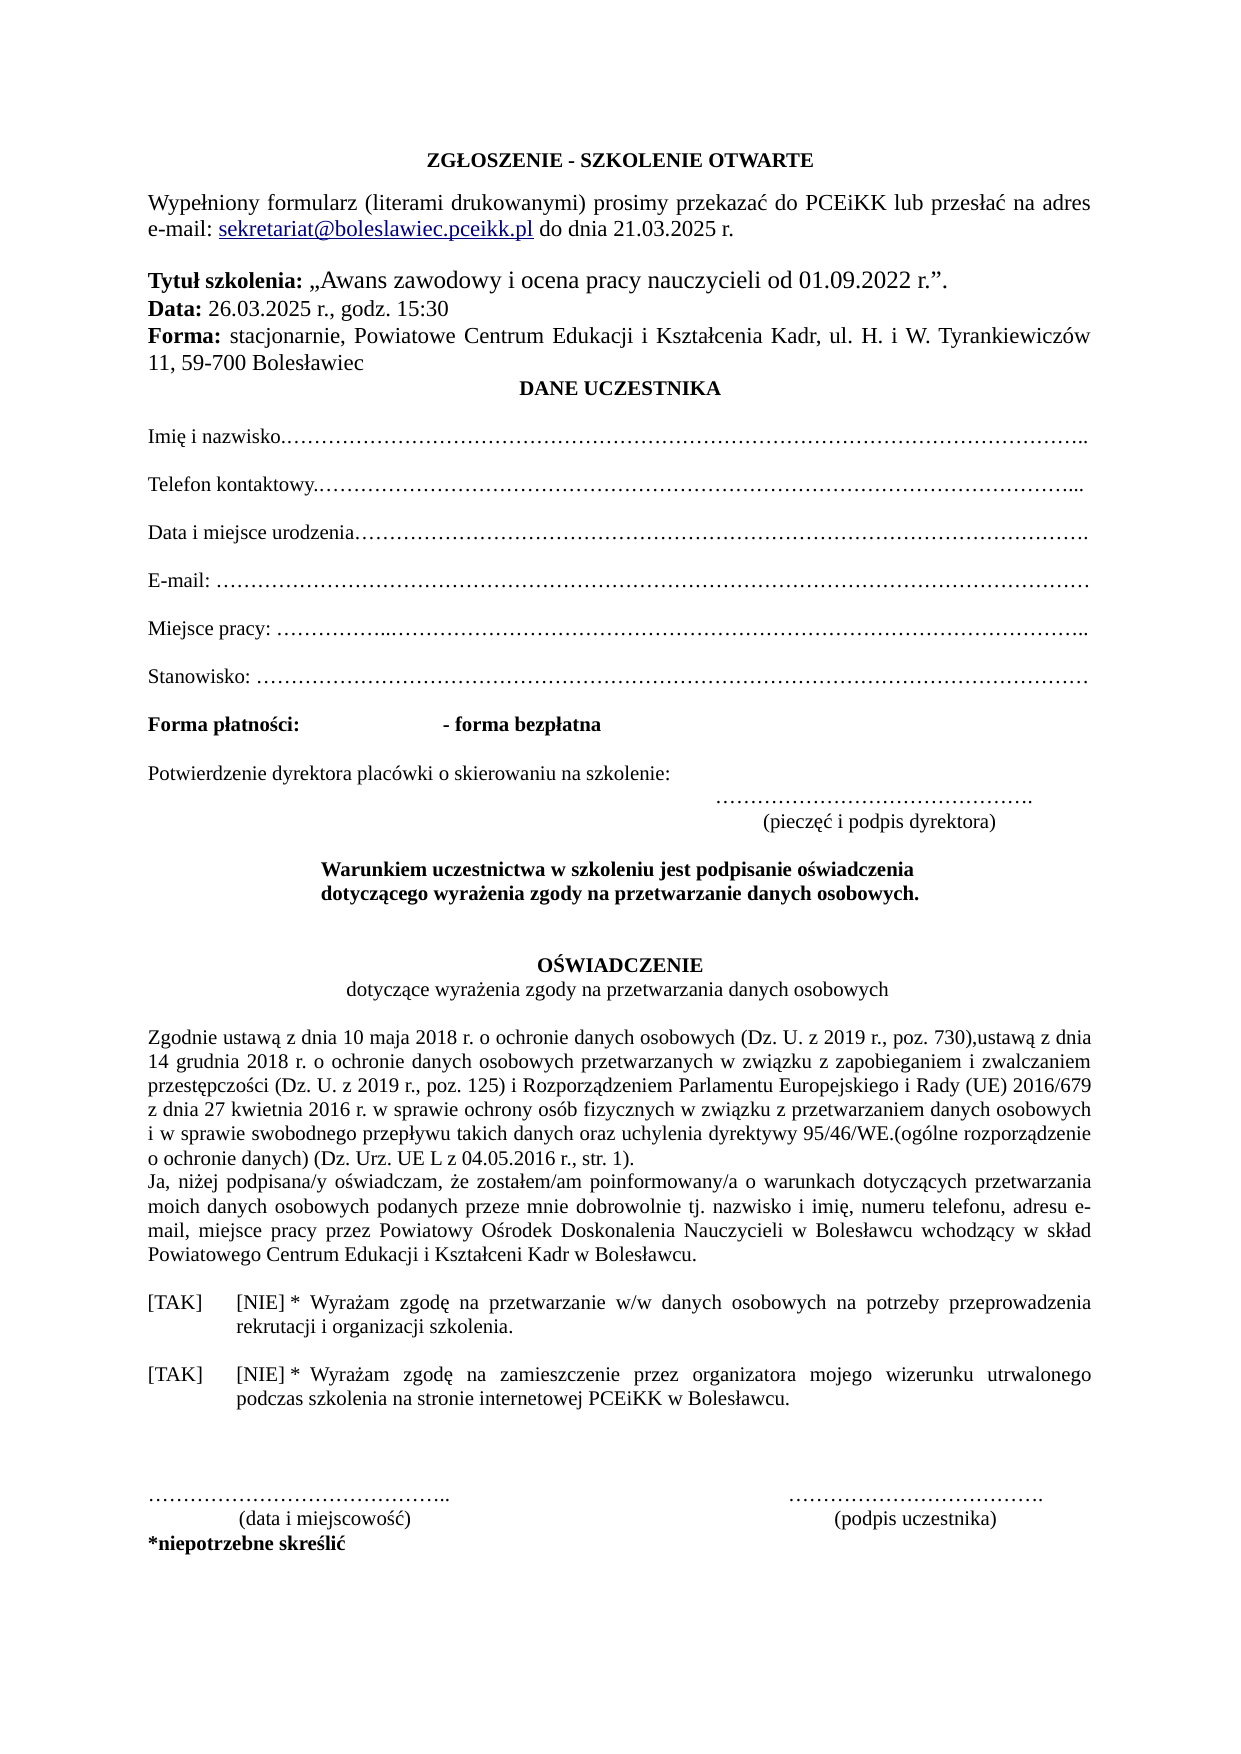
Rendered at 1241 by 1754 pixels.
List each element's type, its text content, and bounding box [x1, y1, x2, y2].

text Forma: stacjonarnie, Powiatowe Centrum Edukacji i Kształcenia Kadr, ul. H. i W. Tyrankiewiczów 11, 59-700 Bolesławiec [148, 322, 1093, 375]
text (data i miejscowość) (podpis uczestnika) [148, 1506, 1093, 1530]
text ………………………………………. [148, 784, 1093, 808]
text Data i miejsce urodzenia……………………………………………………………………………………………. [148, 520, 1093, 544]
text Forma płatności: - forma bezpłatna [148, 712, 1093, 736]
text Ja, niżej podpisana/y oświadczam, że zostałem/am poinformowany/a o warunkach dotyczących przetwarzania moich danych osobowych podanych przeze mnie dobrowolnie tj. nazwisko i imię, numeru telefonu, adresu e-mail, miejsce pracy przez Powiatowy Ośrodek Doskonalenia Nauczycieli w Bolesławcu wchodzący w skład Powiatowego Centrum Edukacji i Kształceni Kadr w Bolesławcu. [148, 1169, 1093, 1266]
text OŚWIADCZENIE [148, 953, 1093, 977]
text *niepotrzebne skreślić [148, 1530, 1093, 1554]
text Miejsce pracy: ……………..……………………………………………………………………………………….. [148, 616, 1093, 640]
text Potwierdzenie dyrektora placówki o skierowaniu na szkolenie: [148, 760, 1093, 784]
text [TAK] [NIE] * Wyrażam zgodę na zamieszczenie przez organizatora mojego wizerunku utrwalonego podczas szkolenia na stronie internetowej PCEiKK w Bolesławcu. [148, 1362, 1093, 1410]
text …………………………………….. ………………………………. [148, 1482, 1093, 1506]
text ZGŁOSZENIE - SZKOLENIE OTWARTE [148, 148, 1093, 172]
text dotyczące wyrażenia zgody na przetwarzania danych osobowych [148, 977, 1093, 1001]
text Stanowisko: ………………………………………………………………………………………………………… [148, 664, 1093, 688]
text dotyczącego wyrażenia zgody na przetwarzanie danych osobowych. [148, 881, 1093, 905]
text Imię i nazwisko.…………………………………………………………………………………………………….. [148, 423, 1093, 448]
text Tytuł szkolenia: „Awans zawodowy i ocena pracy nauczycieli od 01.09.2022 r.”. [148, 266, 1093, 294]
text Telefon kontaktowy.………………………………………………………………………………………………... [148, 472, 1093, 496]
text Data: 26.03.2025 r., godz. 15:30 [148, 295, 1093, 321]
text (pieczęć i podpis dyrektora) [148, 808, 1093, 833]
text [TAK] [NIE] * Wyrażam zgodę na przetwarzanie w/w danych osobowych na potrzeby przeprowadzenia rekrutacji i organizacji szkolenia. [147, 1290, 1093, 1338]
text Warunkiem uczestnictwa w szkoleniu jest podpisanie oświadczenia [148, 857, 1093, 881]
text DANE UCZESTNIKA [148, 375, 1093, 399]
text Zgodnie ustawą z dnia 10 maja 2018 r. o ochronie danych osobowych (Dz. U. z 2019 r., poz. 730),ustawą z dnia 14 grudnia 2018 r. o ochronie danych osobowych przetwarzanych w związku z zapobieganiem i zwalczaniem przestępczości (Dz. U. z 2019 r., poz. 125) i Rozporządzeniem Parlamentu Europejskiego i Rady (UE) 2016/679 z dnia 27 kwietnia 2016 r. w sprawie ochrony osób fizycznych w związku z przetwarzaniem danych osobowych i w sprawie swobodnego przepływu takich danych oraz uchylenia dyrektywy 95/46/WE.(ogólne rozporządzenie o ochronie danych) (Dz. Urz. UE L z 04.05.2016 r., str. 1). [148, 1025, 1093, 1169]
text E-mail: ……………………………………………………………………………………………………………… [148, 568, 1093, 592]
text Wypełniony formularz (literami drukowanymi) prosimy przekazać do PCEiKK lub przesłać na adres e-mail: sekretariat@boleslawiec.pceikk.pl do dnia 21.03.2025 r. [148, 189, 1093, 241]
